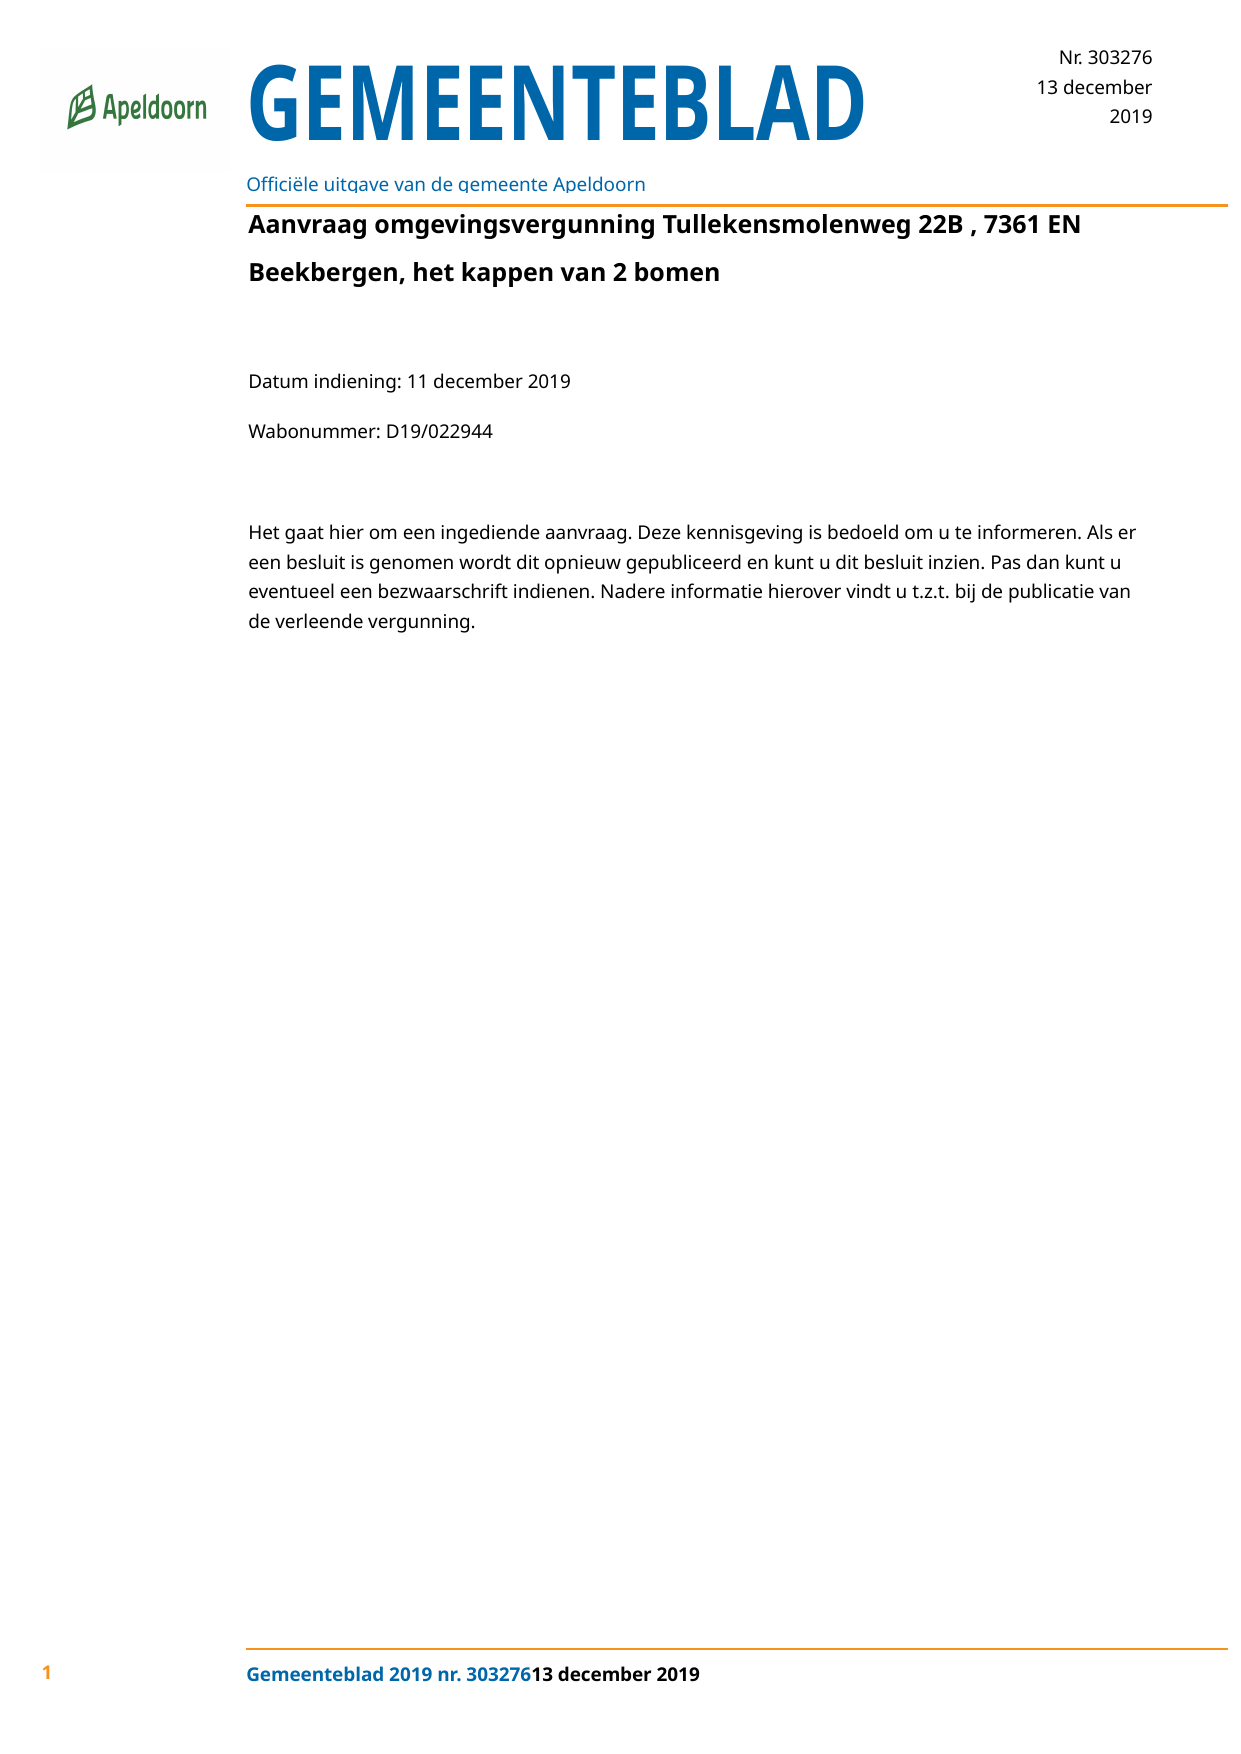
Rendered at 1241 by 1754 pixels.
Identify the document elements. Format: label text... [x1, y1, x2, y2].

text Het gaat hier om een ingediende aanvraag. Deze kennisgeving is bedoeld om u te informeren. Als er een besluit is genomen wordt dit opnieuw gepubliceerd en kunt u dit besluit inzien. Pas dan kunt u eventueel een bezwaarschrift indienen. Nadere informatie hierover vindt u t.z.t. bij de publicatie van de verleende vergunning. [248, 519, 1152, 634]
text Aanvraag omgevingsvergunning Tullekensmolenweg 22B , 7361 EN Beekbergen, het kappen van 2 bomen [248, 207, 1152, 288]
text Wabonummer: D19/022944 [248, 419, 1152, 444]
picture [41, 47, 231, 172]
text Datum indiening: 11 december 2019 [248, 368, 1152, 394]
